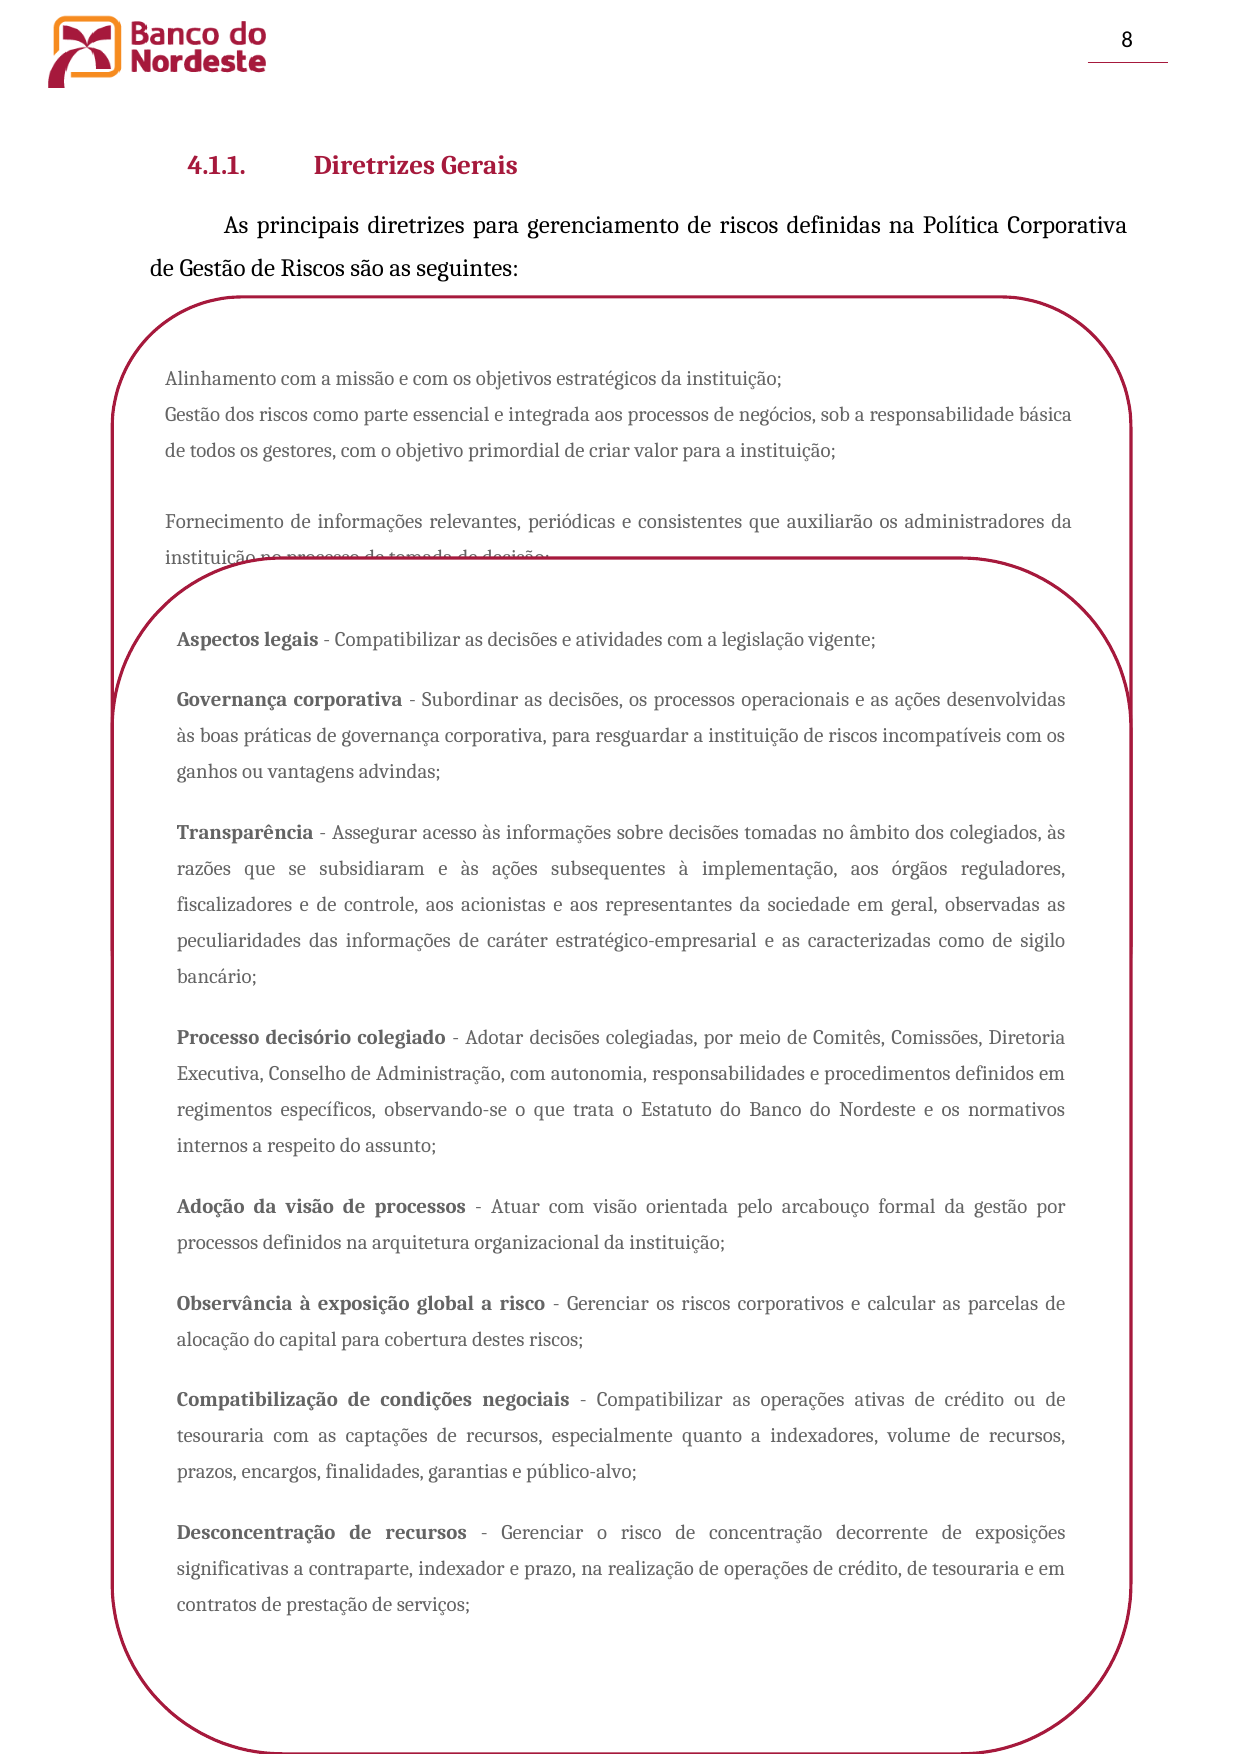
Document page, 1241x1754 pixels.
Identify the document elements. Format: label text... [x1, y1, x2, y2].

text As principais diretrizes para gerenciamento de riscos definidas na Política Corporativa de Gestão de Riscos são as seguintes: [150, 211, 1128, 283]
list Diretrizes Gerais [187, 150, 1128, 181]
